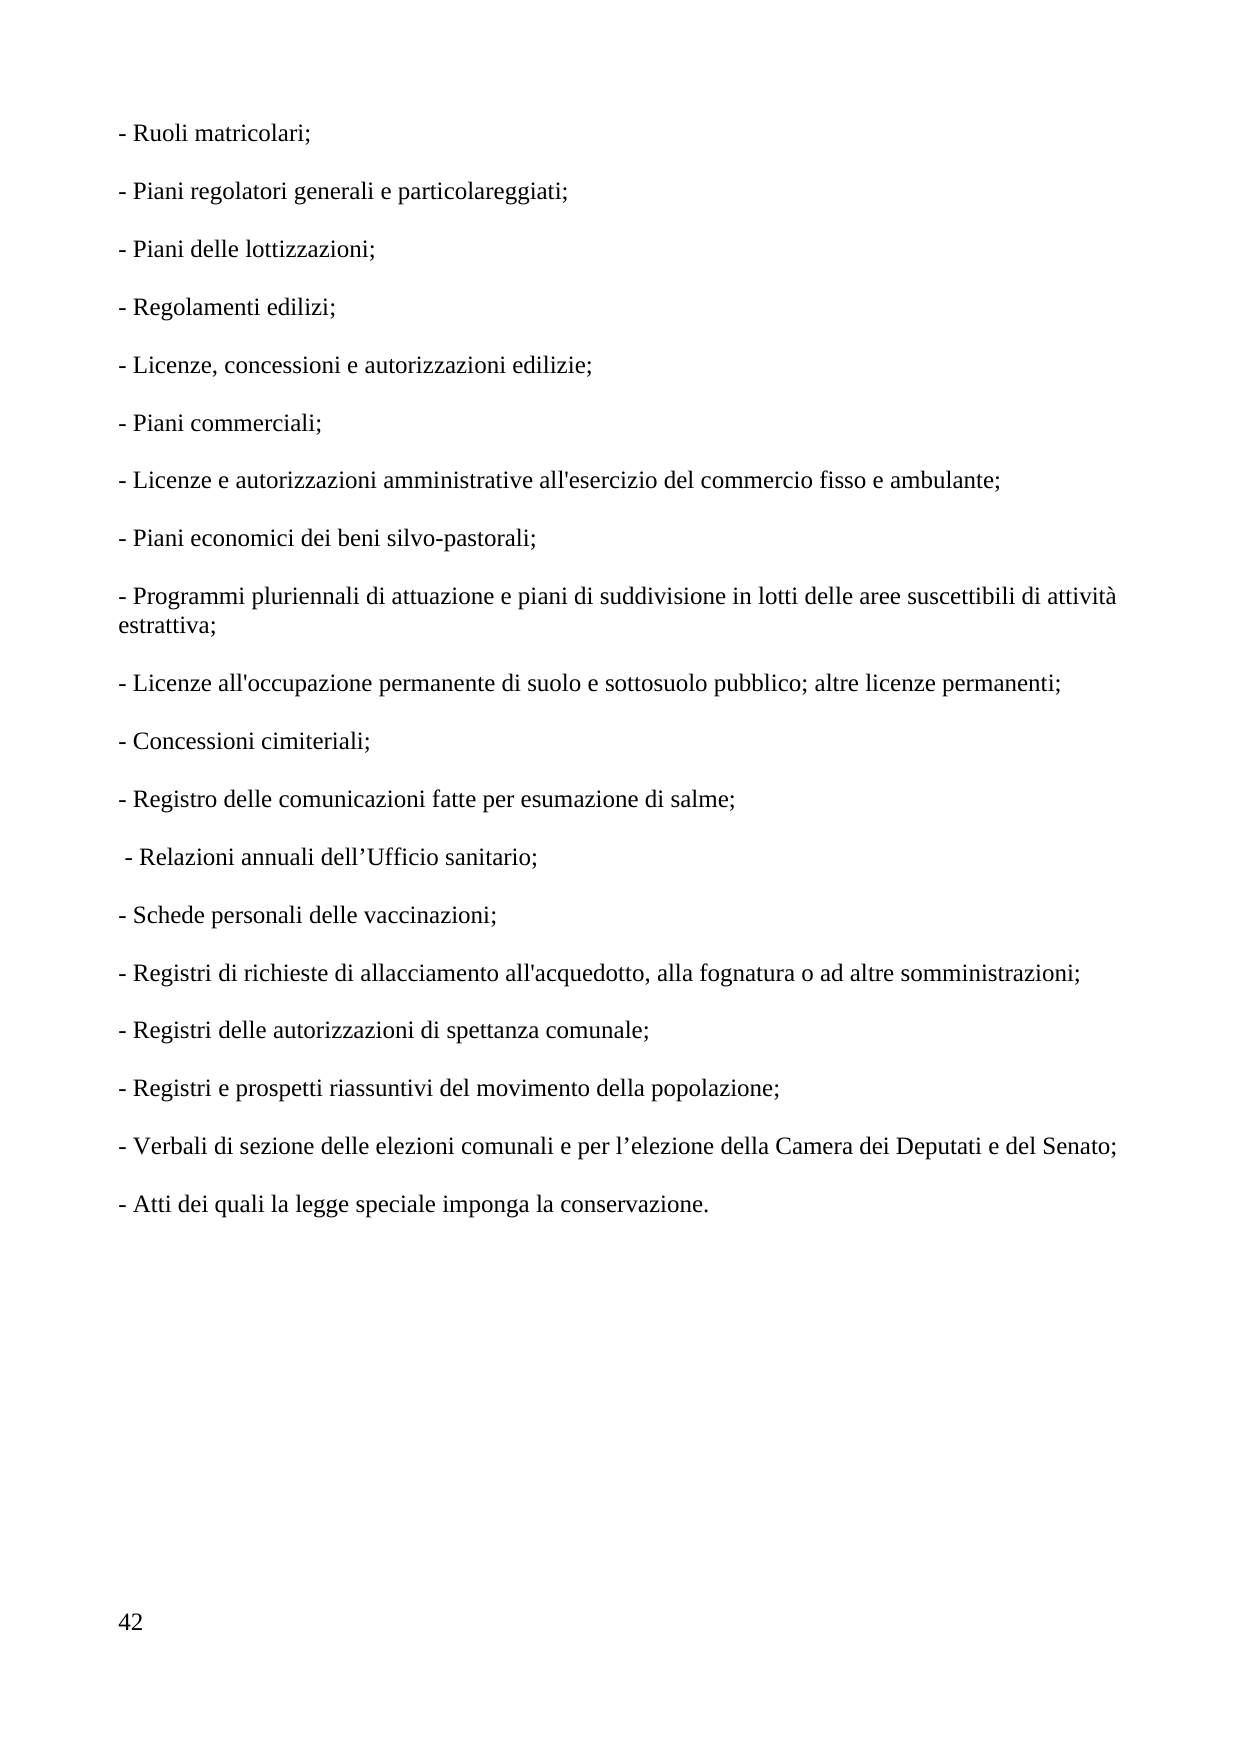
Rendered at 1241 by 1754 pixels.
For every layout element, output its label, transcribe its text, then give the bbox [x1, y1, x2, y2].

text - Relazioni annuali dell’Ufficio sanitario; [118, 842, 1122, 871]
text - Piani delle lottizzazioni; [118, 234, 1122, 263]
text - Licenze all'occupazione permanente di suolo e sottosuolo pubblico; altre licenze permanenti; [118, 668, 1122, 697]
text - Registri di richieste di allacciamento all'acquedotto, alla fognatura o ad altre somministrazioni; [118, 958, 1122, 986]
text - Verbali di sezione delle elezioni comunali e per l’elezione della Camera dei Deputati e del Senato; [118, 1131, 1122, 1160]
text - Piani commerciali; [118, 408, 1122, 436]
text - Licenze, concessioni e autorizzazioni edilizie; [118, 350, 1122, 378]
text - Concessioni cimiteriali; [118, 726, 1122, 755]
text - Ruoli matricolari; [118, 118, 1122, 147]
text - Piani economici dei beni silvo-pastorali; [118, 523, 1122, 552]
text - Registri delle autorizzazioni di spettanza comunale; [118, 1016, 1122, 1044]
text - Piani regolatori generali e particolareggiati; [118, 176, 1122, 205]
text - Regolamenti edilizi; [118, 292, 1122, 321]
text - Registro delle comunicazioni fatte per esumazione di salme; [118, 784, 1122, 813]
text - Schede personali delle vaccinazioni; [118, 900, 1122, 928]
text - Atti dei quali la legge speciale imponga la conservazione. [118, 1189, 1122, 1218]
text - Registri e prospetti riassuntivi del movimento della popolazione; [118, 1073, 1122, 1102]
text - Programmi pluriennali di attuazione e piani di suddivisione in lotti delle aree suscettibili di attività estrattiva; [118, 581, 1122, 639]
text - Licenze e autorizzazioni amministrative all'esercizio del commercio fisso e ambulante; [118, 466, 1122, 494]
